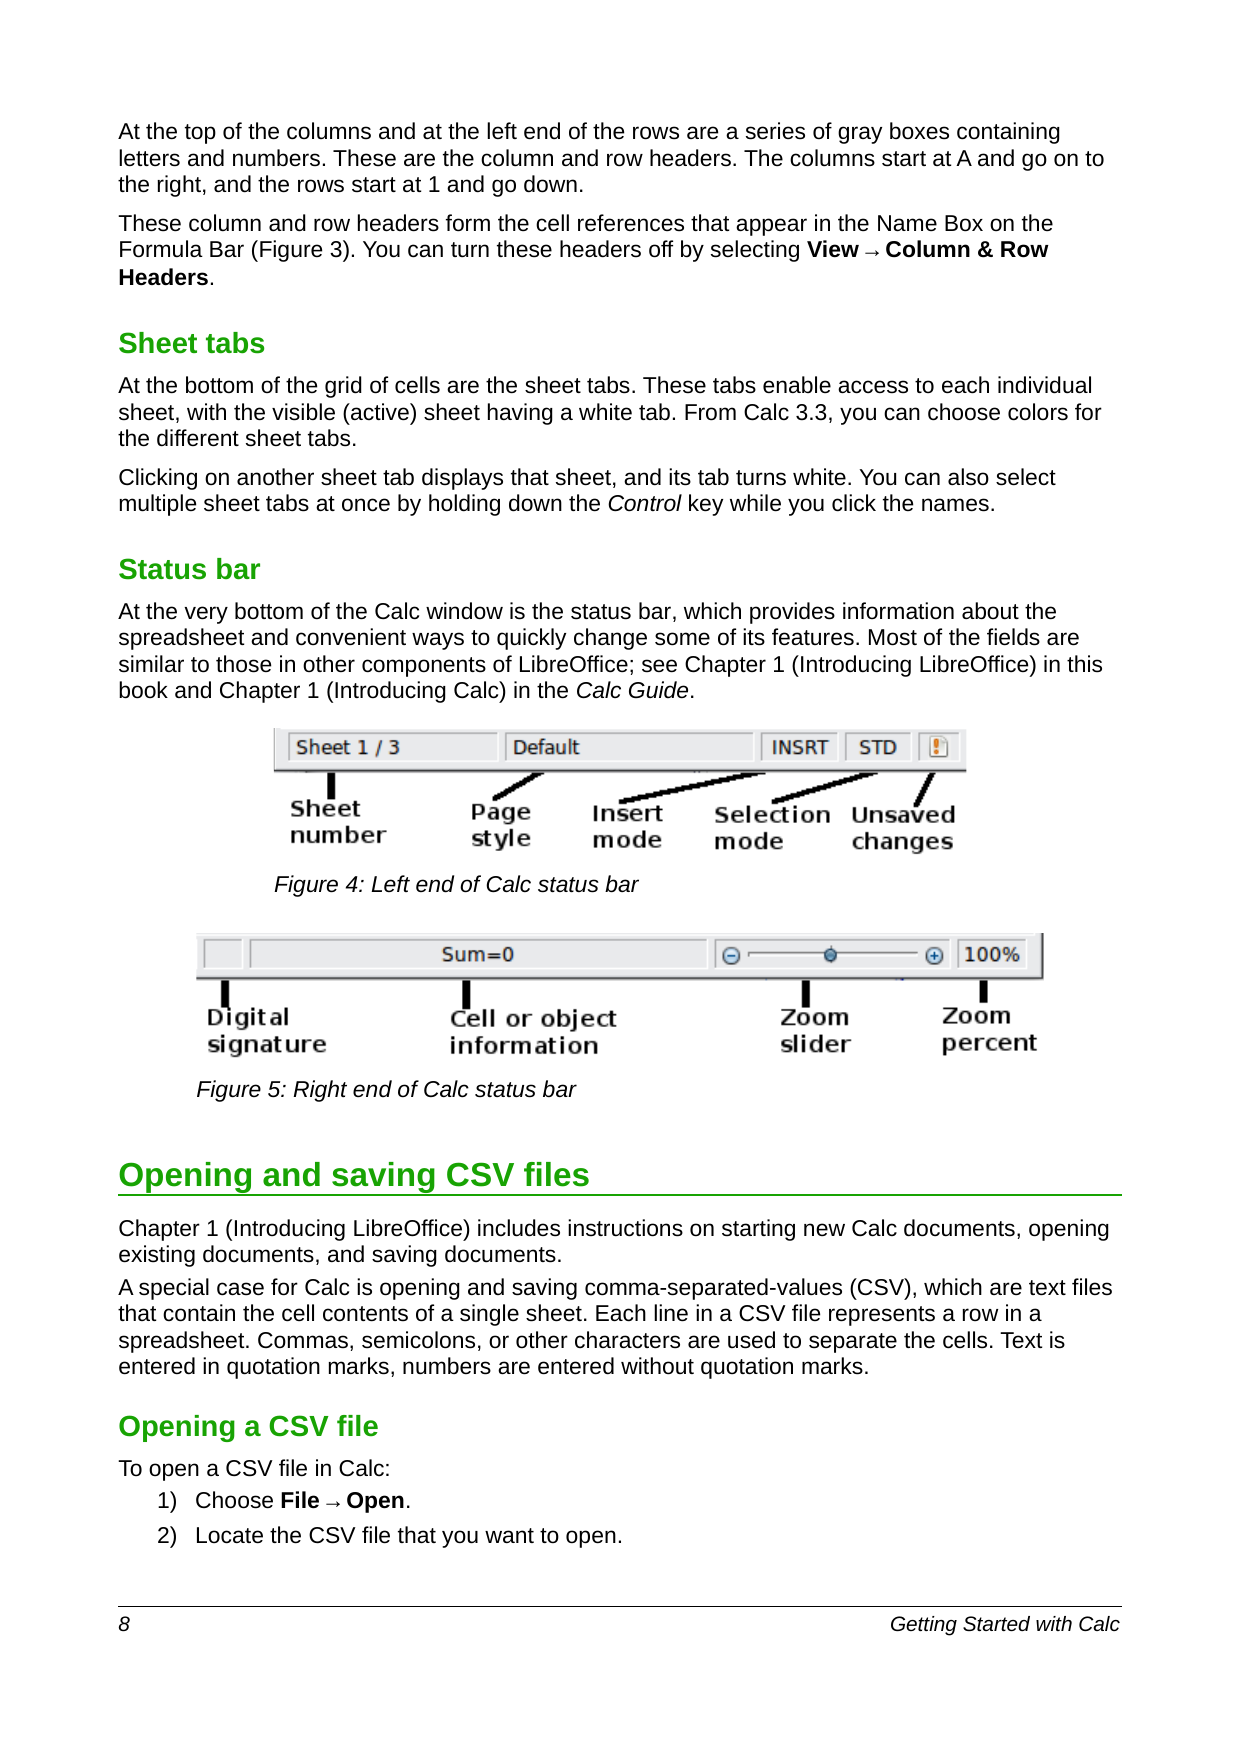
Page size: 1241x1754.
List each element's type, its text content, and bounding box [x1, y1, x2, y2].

text Clicking on another sheet tab displays that sheet, and its tab turns white. You can also select multiple sheet tabs at once by holding down the Control key while you click the names. [118, 464, 1122, 516]
picture [196, 933, 1044, 1070]
text At the top of the columns and at the left end of the rows are a series of gray boxes containing letters and numbers. These are the column and row headers. The columns start at A and go on to the right, and the rows start at 1 and go down. [118, 118, 1122, 197]
list Chapter 1 (Introducing LibreOffice) includes instructions on starting new Calc documents, opening existing documents, and saving documents. [118, 1215, 1122, 1267]
subtitle Opening and saving CSV files [118, 1155, 1122, 1194]
text At the very bottom of the Calc window is the status bar, which provides information about the spreadsheet and convenient ways to quickly change some of its features. Most of the fields are similar to those in other components of LibreOffice; see Chapter 1 (Introducing LibreOffice) in this book and Chapter 1 (Introducing Calc) in the Calc Guide. [118, 598, 1122, 703]
list Choose File → Open. [177, 1487, 1122, 1516]
text These column and row headers form the cell references that appear in the Name Box on the Formula Bar (Figure 3). You can turn these headers off by selecting View → Column & Row Headers. [118, 210, 1122, 291]
subtitle Opening a CSV file [118, 1409, 1122, 1442]
list Locate the CSV file that you want to open. [177, 1522, 1122, 1548]
list A special case for Calc is opening and saving comma-separated-values (CSV), which are text files that contain the cell contents of a single sheet. Each line in a CSV file represents a row in a spreadsheet. Commas, semicolons, or other characters are used to separate the cells. Text is entered in quotation marks, numbers are entered without quotation marks. [118, 1274, 1122, 1379]
picture [273, 728, 967, 865]
subtitle Status bar [118, 552, 1122, 586]
subtitle Sheet tabs [118, 326, 1122, 360]
list To open a CSV file in Calc: [118, 1455, 1122, 1481]
text At the bottom of the grid of cells are the sheet tabs. These tabs enable access to each individual sheet, with the visible (active) sheet having a white tab. From Calc 3.3, you can choose colors for the different sheet tabs. [118, 372, 1122, 451]
text Figure 5: Right end of Calc status bar [196, 1076, 1044, 1102]
text Figure 4: Left end of Calc status bar [274, 871, 966, 898]
